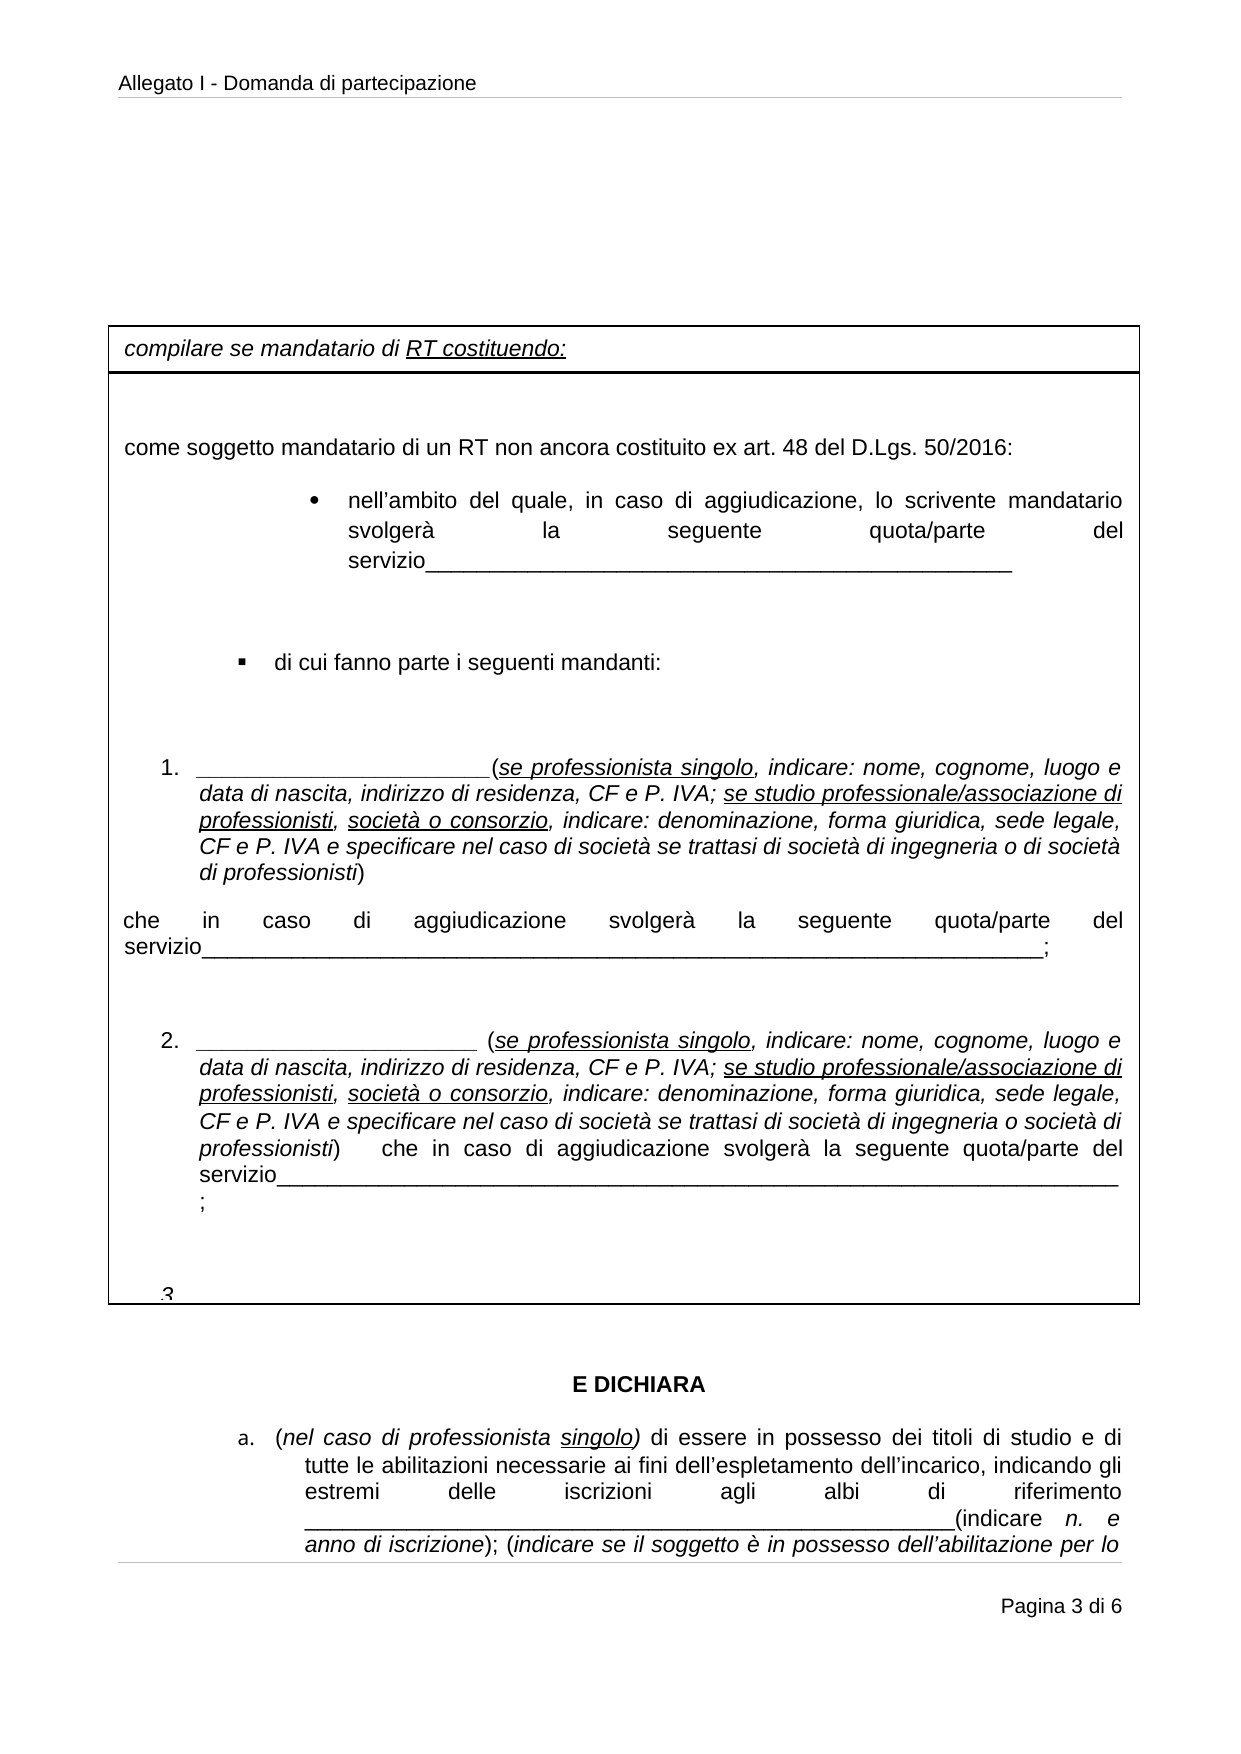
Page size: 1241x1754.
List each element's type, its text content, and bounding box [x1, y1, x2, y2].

list (nel caso di professionista singolo) di essere in possesso dei titoli di studio e di tutte le abilitazioni necessarie ai fini dell’espletamento dell’incarico, indicando gli estremi delle iscrizioni agli albi di riferimento ___________________________________________________(indicare n. e anno di iscrizione); (indicare se il soggetto è in possesso dell’abilitazione per lo [237, 1423, 1122, 1557]
text che in caso di aggiudicazione svolgerà la seguente quota/parte del servizio__________________________________________________________________; [123, 907, 1124, 959]
list _______________________(se professionista singolo, indicare: nome, cognome, luogo e data di nascita, indirizzo di residenza, CF e P. IVA; se studio professionale/associazione di professionisti, società o consorzio, indicare: denominazione, forma giuridica, sede legale, CF e P. IVA e specificare nel caso di società se trattasi di società di ingegneria o di società di professionisti) [160, 754, 1124, 886]
list ______________________ (se professionista singolo, indicare: nome, cognome, luogo e data di nascita, indirizzo di residenza, CF e P. IVA; se studio professionale/associazione di professionisti, società o consorzio, indicare: denominazione, forma giuridica, sede legale, CF e P. IVA e specificare nel caso di società se trattasi di società di ingegneria o società di professionisti) che in caso di aggiudicazione svolgerà la seguente quota/parte del servizio__________________________________________________________________; [160, 1027, 1124, 1214]
list __________________________________________________________________________________________________(per ogni altro mandante riportare tutte le suddette informazioni) [160, 1282, 1124, 1295]
text E DICHIARA [156, 1371, 1122, 1397]
text compilare se mandatario di RT costituendo: [124, 334, 1124, 361]
list di cui fanno parte i seguenti mandanti: [237, 649, 1124, 676]
list nell’ambito del quale, in caso di aggiudicazione, lo scrivente mandatario svolgerà la seguente quota/parte del servizio______________________________________________ [310, 487, 1124, 573]
text come soggetto mandatario di un RT non ancora costituito ex art. 48 del D.Lgs. 50/2016: [124, 434, 1124, 460]
